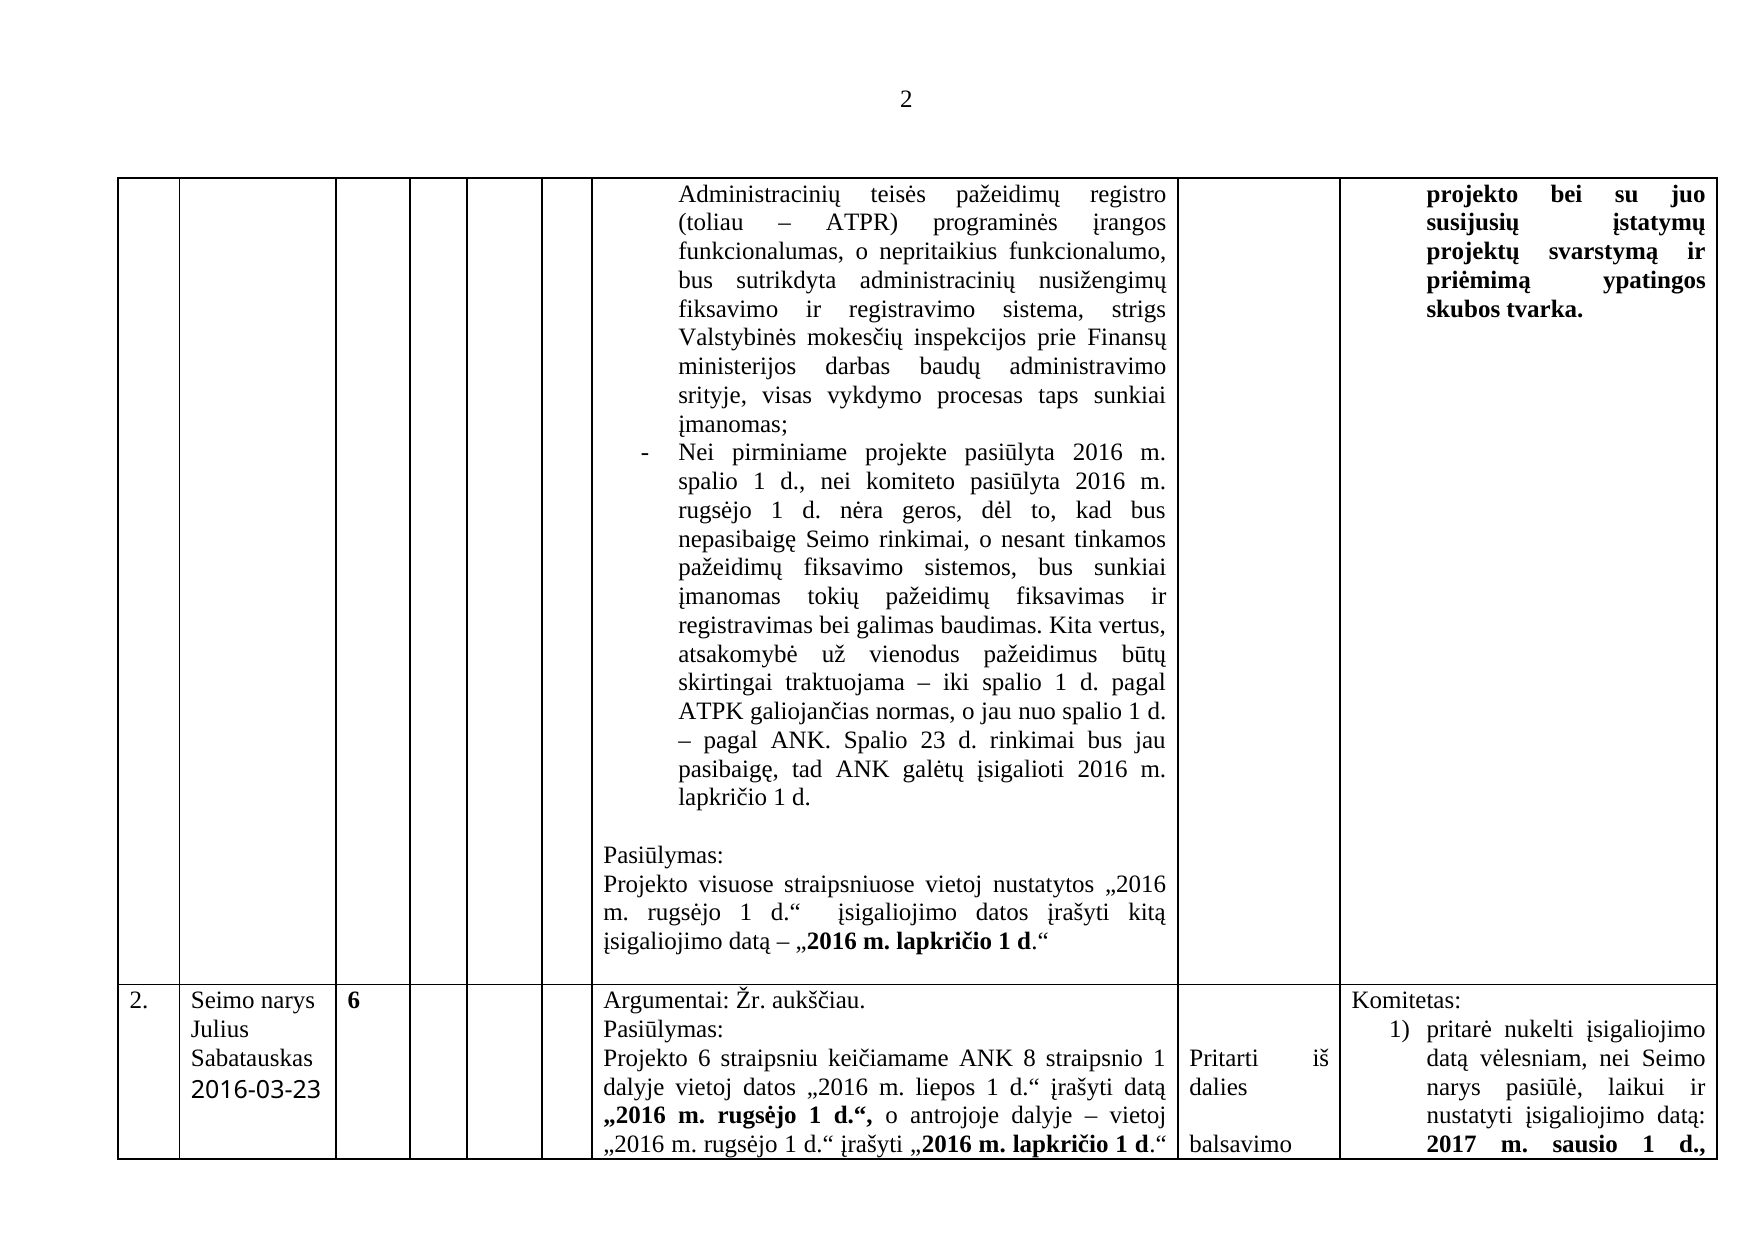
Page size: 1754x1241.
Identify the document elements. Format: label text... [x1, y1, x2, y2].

table_cell [468, 179, 541, 984]
table_cell [543, 179, 591, 984]
table_cell [119, 179, 179, 984]
table_cell [337, 179, 409, 984]
table_cell projekto bei su juo susijusių įstatymų projektų svarstymą ir priėmimą ypatingos skubos tvarka. [1341, 179, 1716, 984]
table_cell 2. [119, 985, 179, 1158]
table_cell Argumentai: Žr. aukščiau. Pasiūlymas: Projekto 6 straipsniu keičiamame ANK 8 straipsnio 1 dalyje vietoj datos „2016 m. liepos 1 d.“ įrašyti datą „2016 m. rugsėjo 1 d.“, o antrojoje dalyje – vietoj „2016 m. rugsėjo 1 d.“ įrašyti „2016 m. lapkričio 1 d.“ [593, 985, 1177, 1158]
table_cell [411, 179, 466, 984]
table_cell [180, 179, 335, 984]
table_cell [543, 985, 591, 1158]
table_cell [411, 985, 466, 1158]
table_cell Administracinių teisės pažeidimų registro (toliau – ATPR) programinės įrangos funkcionalumas, o nepritaikius funkcionalumo, bus sutrikdyta administracinių nusižengimų fiksavimo ir registravimo sistema, strigs Valstybinės mokesčių inspekcijos prie Finansų ministerijos darbas baudų administravimo srityje, visas vykdymo procesas taps sunkiai įmanomas; Nei pirminiame projekte pasiūlyta 2016 m. spalio 1 d., nei komiteto pasiūlyta 2016 m. rugsėjo 1 d. nėra geros, dėl to, kad bus nepasibaigę Seimo rinkimai, o nesant tinkamos pažeidimų fiksavimo sistemos, bus sunkiai įmanomas tokių pažeidimų fiksavimas ir registravimas bei galimas baudimas. Kita vertus, atsakomybė už vienodus pažeidimus būtų skirtingai traktuojama – iki spalio 1 d. pagal ATPK galiojančias normas, o jau nuo spalio 1 d. – pagal ANK. Spalio 23 d. rinkimai bus jau pasibaigę, tad ANK galėtų įsigalioti 2016 m. lapkričio 1 d. Pasiūlymas: Projekto visuose straipsniuose vietoj nustatytos „2016 m. rugsėjo 1 d.“ įsigaliojimo datos įrašyti kitą įsigaliojimo datą – „2016 m. lapkričio 1 d.“ [593, 179, 1177, 984]
table_cell [468, 985, 541, 1158]
table_cell Pritarti iš dalies balsavimo [1179, 985, 1339, 1158]
table_cell Seimo narys Julius Sabatauskas 2016-03-23 [180, 985, 335, 1158]
table_cell [1179, 179, 1339, 984]
table_cell Komitetas: pritarė nukelti įsigaliojimo datą vėlesniam, nei Seimo narys pasiūlė, laikui ir nustatyti įsigaliojimo datą: 2017 m. sausio 1 d., [1341, 985, 1716, 1158]
table_cell 6 [337, 985, 409, 1158]
